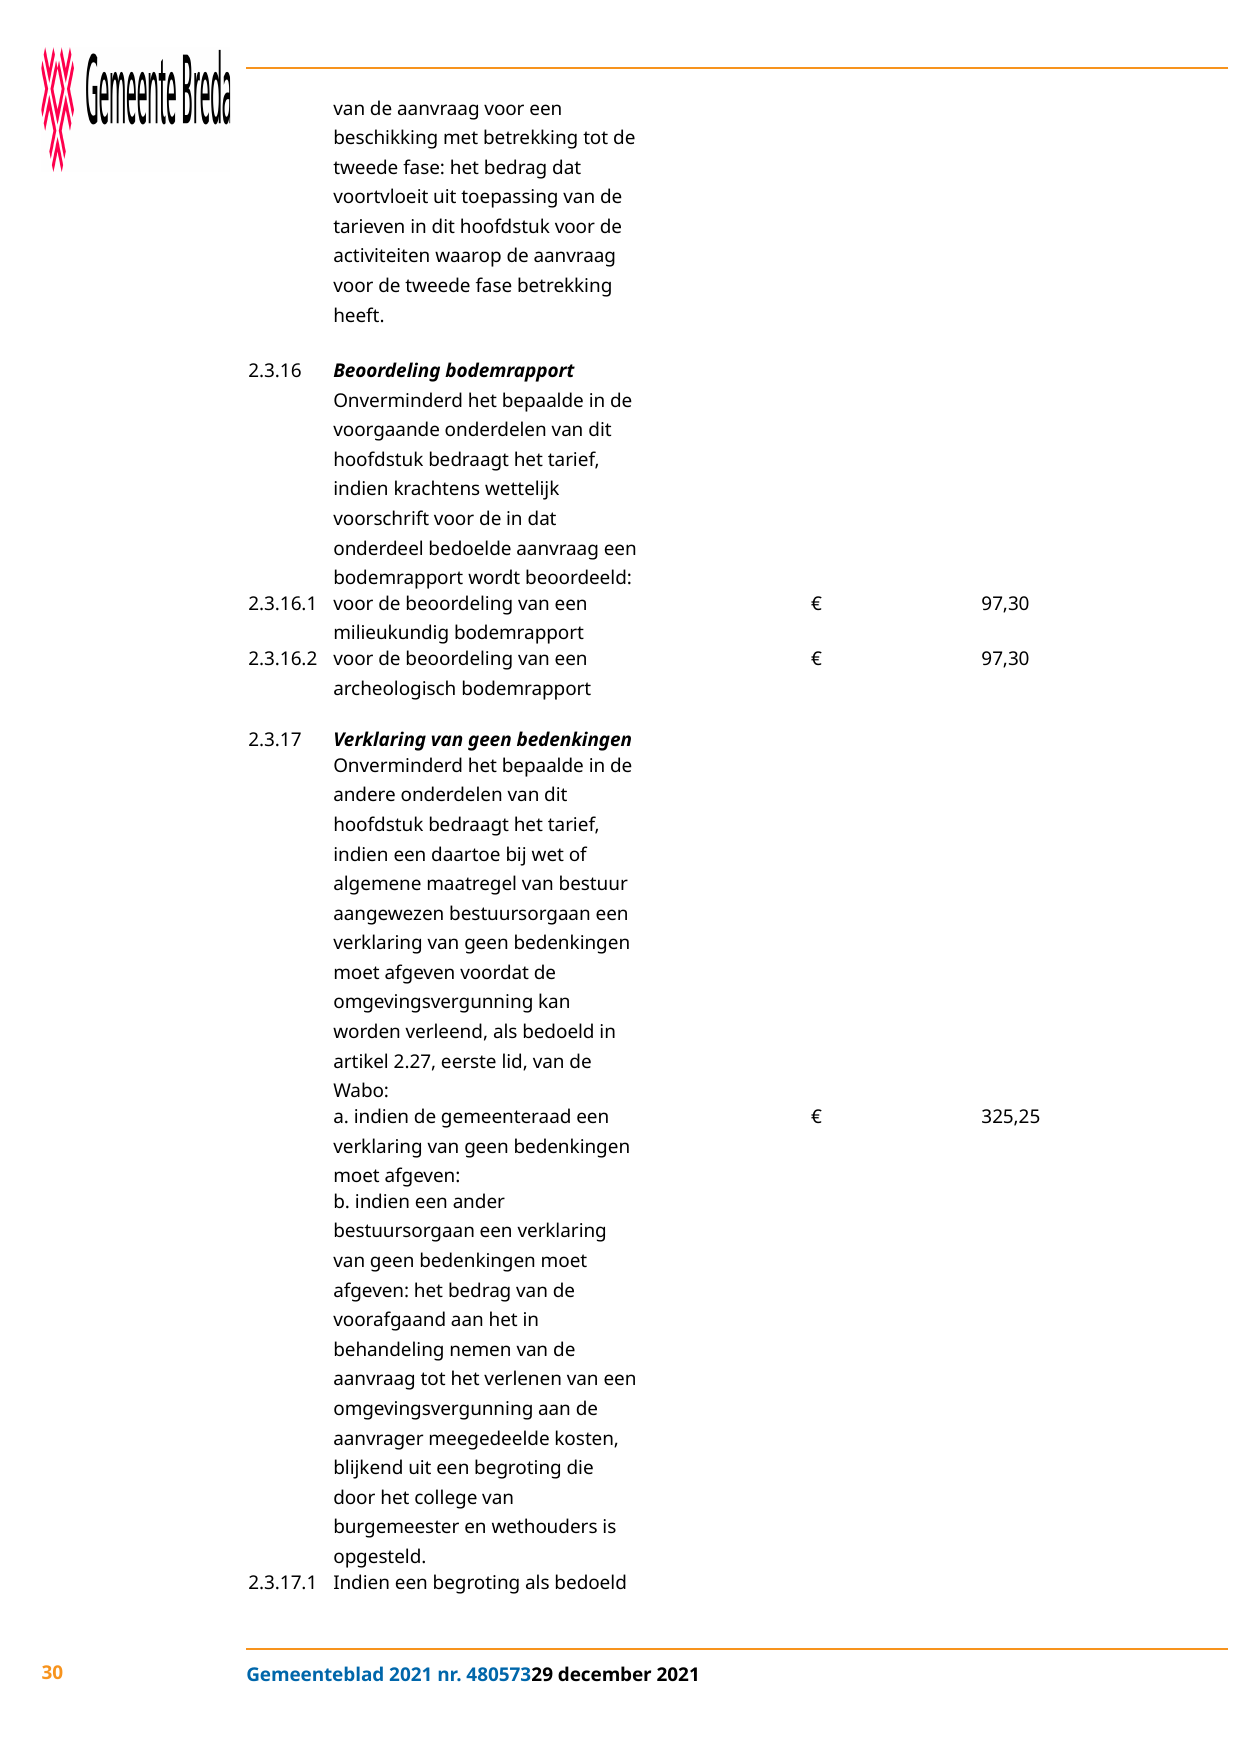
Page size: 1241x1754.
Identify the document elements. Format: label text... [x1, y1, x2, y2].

table_cell [981, 1569, 1152, 1594]
table_cell voor de beoordeling van een archeologisch bodemrapport [333, 645, 641, 701]
table_cell [641, 357, 811, 590]
table_cell [641, 590, 811, 645]
table_cell [981, 726, 1152, 752]
picture [41, 47, 231, 172]
table_cell [641, 645, 811, 701]
table_cell a. indien de gemeenteraad een verklaring van geen bedenkingen moet afgeven: [333, 1103, 641, 1188]
table_cell [811, 726, 981, 752]
table_cell [248, 752, 333, 1103]
table_cell Verklaring van geen bedenkingen [333, 726, 641, 752]
table_cell 2.3.17.1 [248, 1569, 333, 1594]
table_cell [811, 357, 981, 590]
table_cell [248, 95, 333, 357]
table_cell van de aanvraag voor een beschikking met betrekking tot de tweede fase: het bedrag dat voortvloeit uit toepassing van de tarieven in dit hoofdstuk voor de activiteiten waarop de aanvraag voor de tweede fase betrekking heeft. [333, 95, 641, 357]
table_cell [641, 1103, 811, 1188]
table_cell [641, 701, 811, 726]
table_cell Beoordeling bodemrapport Onverminderd het bepaalde in de voorgaande onderdelen van dit hoofdstuk bedraagt het tarief, indien krachtens wettelijk voorschrift voor de in dat onderdeel bedoelde aanvraag een bodemrapport wordt beoordeeld: [333, 357, 641, 590]
table_cell Indien een begroting als bedoeld [333, 1569, 641, 1594]
table_cell [981, 752, 1152, 1103]
table_cell € [811, 645, 981, 701]
table_cell [248, 1188, 333, 1569]
table_cell Onverminderd het bepaalde in de andere onderdelen van dit hoofdstuk bedraagt het tarief, indien een daartoe bij wet of algemene maatregel van bestuur aangewezen bestuursorgaan een verklaring van geen bedenkingen moet afgeven voordat de omgevingsvergunning kan worden verleend, als bedoeld in artikel 2.27, eerste lid, van de Wabo: [333, 752, 641, 1103]
table_cell [811, 1188, 981, 1569]
table_cell b. indien een ander bestuursorgaan een verklaring van geen bedenkingen moet afgeven: het bedrag van de voorafgaand aan het in behandeling nemen van de aanvraag tot het verlenen van een omgevingsvergunning aan de aanvrager meegedeelde kosten, blijkend uit een begroting die door het college van burgemeester en wethouders is opgesteld. [333, 1188, 641, 1569]
table_cell voor de beoordeling van een milieukundig bodemrapport [333, 590, 641, 645]
table_cell [811, 95, 981, 357]
table_cell [981, 95, 1152, 357]
table_cell [333, 701, 641, 726]
table_cell 97,30 [981, 590, 1152, 645]
table_cell 2.3.16.1 [248, 590, 333, 645]
table_cell 325,25 [981, 1103, 1152, 1188]
table_cell [248, 1103, 333, 1188]
table_cell 2.3.17 [248, 726, 333, 752]
table_cell € [811, 1103, 981, 1188]
table_cell [641, 1188, 811, 1569]
table_cell [641, 726, 811, 752]
table_cell [981, 1188, 1152, 1569]
table_cell [811, 1569, 981, 1594]
table_cell [811, 701, 981, 726]
table_cell [981, 701, 1152, 726]
table_cell [641, 1569, 811, 1594]
table_cell [641, 95, 811, 357]
table_cell [811, 752, 981, 1103]
table_cell [641, 752, 811, 1103]
table_cell € [811, 590, 981, 645]
table_cell [981, 357, 1152, 590]
table_cell 2.3.16.2 [248, 645, 333, 701]
table_cell [248, 701, 333, 726]
table_cell 97,30 [981, 645, 1152, 701]
table_cell 2.3.16 [248, 357, 333, 590]
